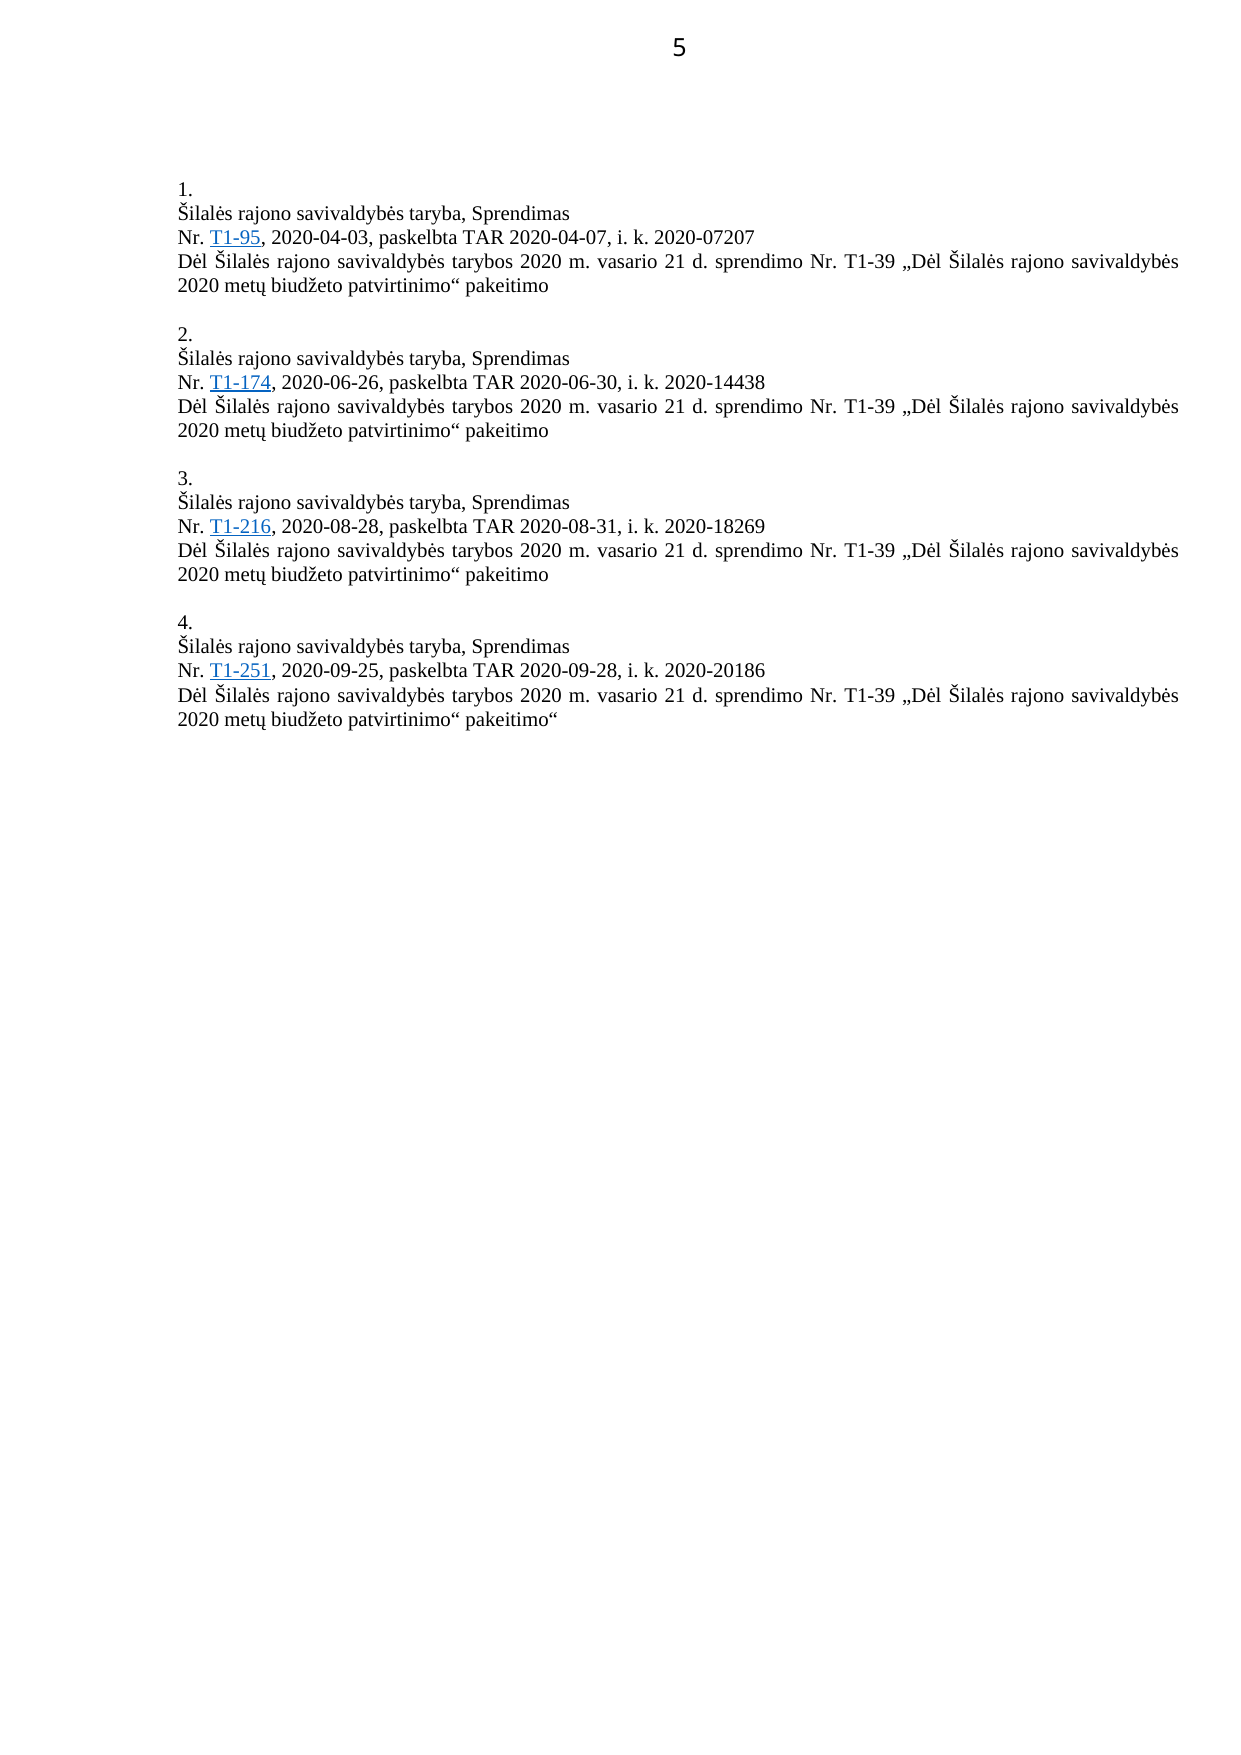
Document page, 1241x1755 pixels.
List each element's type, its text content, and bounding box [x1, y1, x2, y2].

text Dėl Šilalės rajono savivaldybės tarybos 2020 m. vasario 21 d. sprendimo Nr. T1-39 „Dėl Šilalės rajono savivaldybės 2020 metų biudžeto patvirtinimo“ pakeitimo [177, 538, 1181, 586]
text Šilalės rajono savivaldybės taryba, Sprendimas [177, 490, 1181, 514]
text Šilalės rajono savivaldybės taryba, Sprendimas [177, 201, 1181, 225]
text Dėl Šilalės rajono savivaldybės tarybos 2020 m. vasario 21 d. sprendimo Nr. T1-39 „Dėl Šilalės rajono savivaldybės 2020 metų biudžeto patvirtinimo“ pakeitimo“ [177, 682, 1181, 731]
text Šilalės rajono savivaldybės taryba, Sprendimas [177, 346, 1181, 370]
text Dėl Šilalės rajono savivaldybės tarybos 2020 m. vasario 21 d. sprendimo Nr. T1-39 „Dėl Šilalės rajono savivaldybės 2020 metų biudžeto patvirtinimo“ pakeitimo [177, 249, 1181, 297]
text Dėl Šilalės rajono savivaldybės tarybos 2020 m. vasario 21 d. sprendimo Nr. T1-39 „Dėl Šilalės rajono savivaldybės 2020 metų biudžeto patvirtinimo“ pakeitimo [177, 394, 1181, 442]
text Nr. T1-174, 2020-06-26, paskelbta TAR 2020-06-30, i. k. 2020-14438 [177, 370, 1181, 394]
text Nr. T1-216, 2020-08-28, paskelbta TAR 2020-08-31, i. k. 2020-18269 [177, 514, 1181, 538]
text Šilalės rajono savivaldybės taryba, Sprendimas [177, 634, 1181, 658]
text Nr. T1-251, 2020-09-25, paskelbta TAR 2020-09-28, i. k. 2020-20186 [177, 658, 1181, 682]
text 4. [177, 610, 1181, 634]
text 2. [177, 322, 1181, 346]
text Nr. T1-95, 2020-04-03, paskelbta TAR 2020-04-07, i. k. 2020-07207 [177, 225, 1181, 249]
text 3. [177, 466, 1181, 490]
text 1. [177, 177, 1181, 201]
